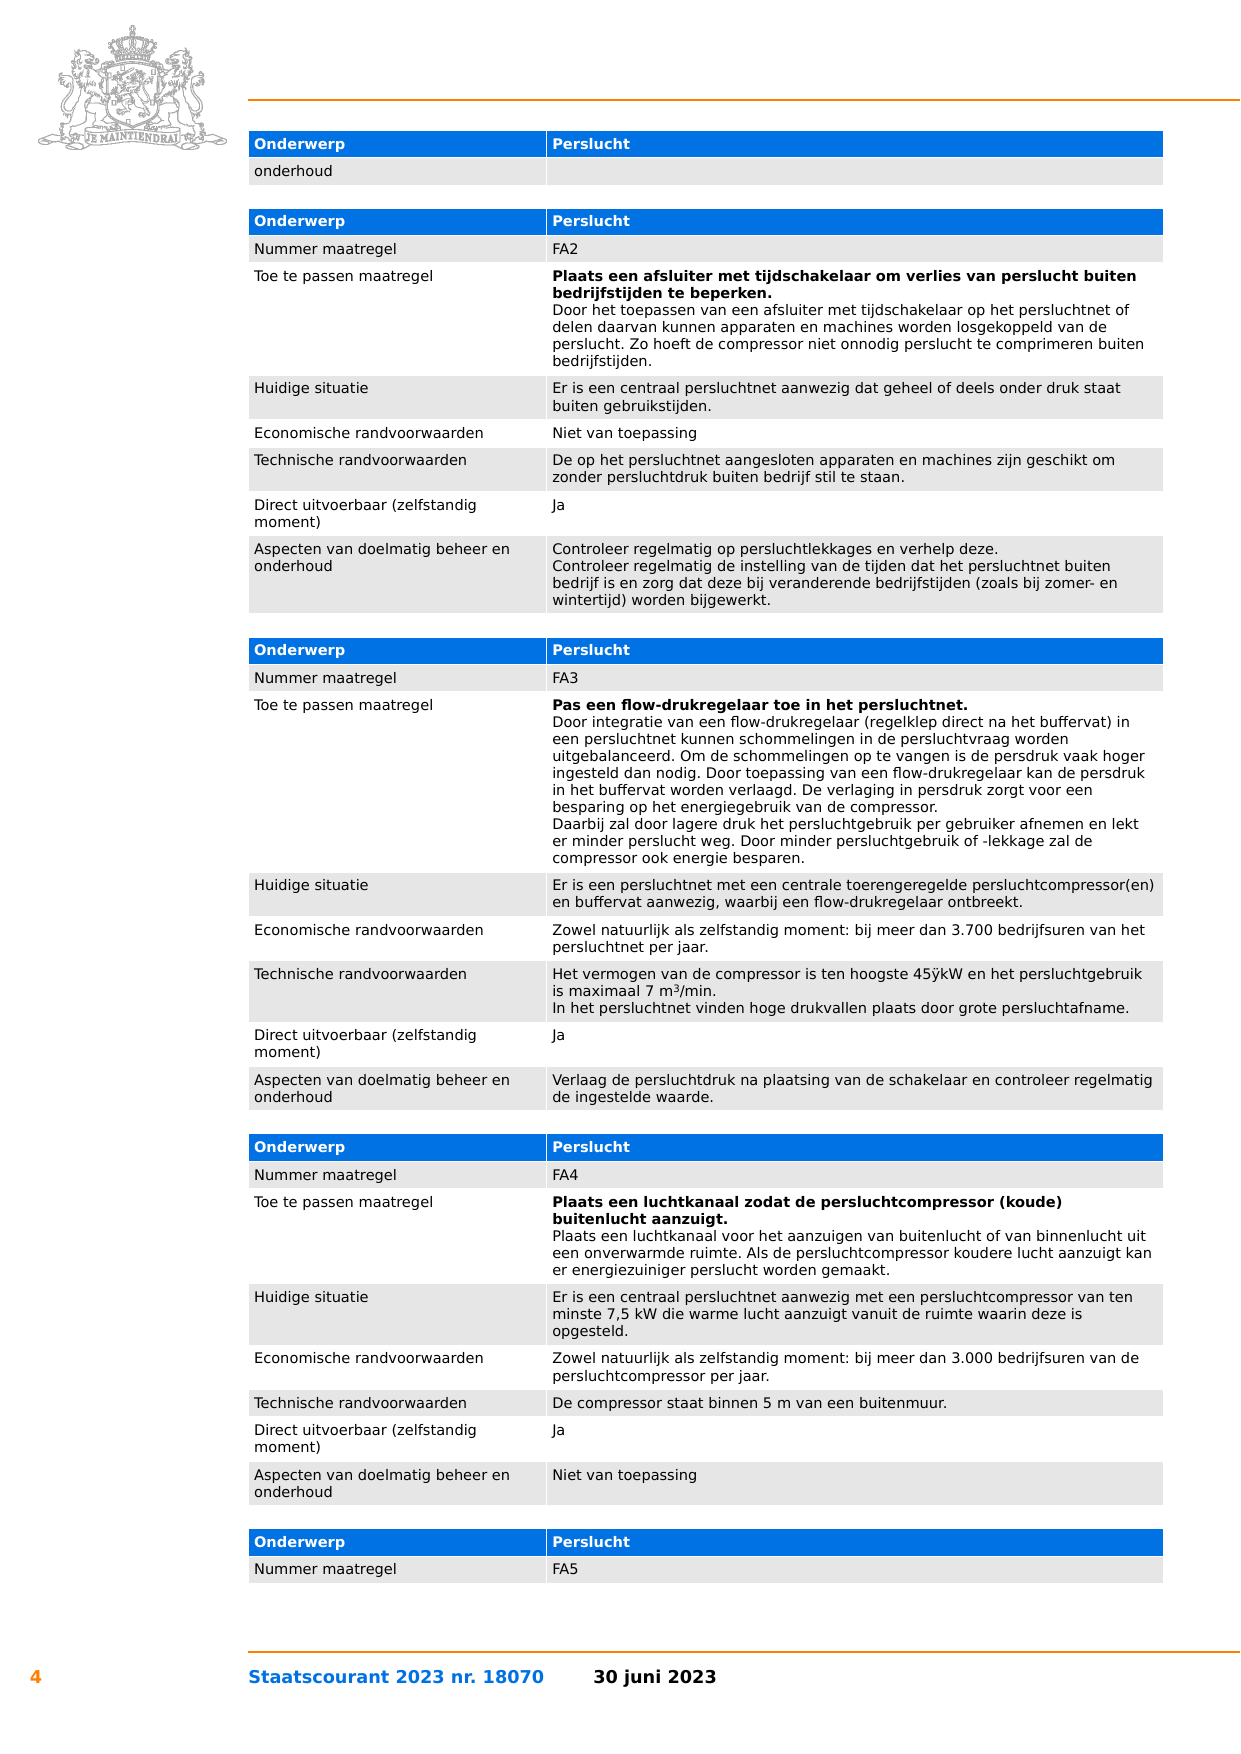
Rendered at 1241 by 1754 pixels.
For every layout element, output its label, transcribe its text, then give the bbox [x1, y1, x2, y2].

table_header Perslucht [547, 1529, 1163, 1556]
table_cell Plaats een luchtkanaal zodat de persluchtcompressor (koude) buitenlucht aanzuigt. Plaats een luchtkanaal voor het aanzuigen van buitenlucht of van binnenlucht uit een onverwarmde ruimte. Als de persluchtcompressor koudere lucht aanzuigt kan er energiezuiniger perslucht worden gemaakt. [547, 1189, 1163, 1283]
table_cell Direct uitvoerbaar (zelfstandig moment) [249, 1418, 546, 1461]
table_header Onderwerp [249, 131, 546, 157]
table_cell [547, 158, 1163, 185]
table_header Onderwerp [249, 209, 546, 235]
table_cell Toe te passen maatregel [249, 692, 546, 871]
table_header Perslucht [547, 638, 1163, 664]
table_cell Huidige situatie [249, 873, 546, 916]
table_cell Ja [547, 492, 1163, 535]
table_cell Zowel natuurlijk als zelfstandig moment: bij meer dan 3.700 bedrijfsuren van het persluchtnet per jaar. [547, 917, 1163, 960]
table_cell FA2 [547, 236, 1163, 262]
table_cell Technische randvoorwaarden [249, 961, 546, 1022]
table_cell De compressor staat binnen 5 m van een buitenmuur. [547, 1390, 1163, 1416]
table_cell Controleer regelmatig op persluchtlekkages en verhelp deze. Controleer regelmatig de instelling van de tijden dat het persluchtnet buiten bedrijf is en zorg dat deze bij veranderende bedrijfstijden (zoals bij zomer- en wintertijd) worden bijgewerkt. [547, 536, 1163, 613]
table_cell Er is een persluchtnet met een centrale toerengeregelde persluchtcompressor(en) en buffervat aanwezig, waarbij een flow-drukregelaar ontbreekt. [547, 873, 1163, 916]
table_header Onderwerp [249, 638, 546, 664]
table_cell Aspecten van doelmatig beheer en onderhoud [249, 536, 546, 613]
table_cell Economische randvoorwaarden [249, 917, 546, 960]
table_cell Pas een flow-drukregelaar toe in het persluchtnet. Door integratie van een flow-drukregelaar (regelklep direct na het buffervat) in een persluchtnet kunnen schommelingen in de persluchtvraag worden uitgebalanceerd. Om de schommelingen op te vangen is de persdruk vaak hoger ingesteld dan nodig. Door toepassing van een flow-drukregelaar kan de persdruk in het buffervat worden verlaagd. De verlaging in persdruk zorgt voor een besparing op het energiegebruik van de compressor. Daarbij zal door lagere druk het persluchtgebruik per gebruiker afnemen en lekt er minder perslucht weg. Door minder persluchtgebruik of -lekkage zal de compressor ook energie besparen. [547, 692, 1163, 871]
table_cell Zowel natuurlijk als zelfstandig moment: bij meer dan 3.000 bedrijfsuren van de persluchtcompressor per jaar. [547, 1346, 1163, 1389]
table_cell Nummer maatregel [249, 665, 546, 691]
table_cell Niet van toepassing [547, 420, 1163, 446]
table_cell Plaats een afsluiter met tijdschakelaar om verlies van perslucht buiten bedrijfstijden te beperken. Door het toepassen van een afsluiter met tijdschakelaar op het persluchtnet of delen daarvan kunnen apparaten en machines worden losgekoppeld van de perslucht. Zo hoeft de compressor niet onnodig perslucht te comprimeren buiten bedrijfstijden. [547, 264, 1163, 375]
table_cell onderhoud [249, 158, 546, 185]
table_cell Ja [547, 1418, 1163, 1461]
table_cell Direct uitvoerbaar (zelfstandig moment) [249, 492, 546, 535]
table_cell Economische randvoorwaarden [249, 420, 546, 446]
table_header Onderwerp [249, 1529, 546, 1556]
table_cell Toe te passen maatregel [249, 1189, 546, 1283]
table_cell Nummer maatregel [249, 1162, 546, 1188]
table_cell Aspecten van doelmatig beheer en onderhoud [249, 1462, 546, 1505]
table_cell FA4 [547, 1162, 1163, 1188]
picture [38, 25, 227, 150]
table_cell Direct uitvoerbaar (zelfstandig moment) [249, 1023, 546, 1066]
table_cell Er is een centraal persluchtnet aanwezig met een persluchtcompressor van ten minste 7,5 kW die warme lucht aanzuigt vanuit de ruimte waarin deze is opgesteld. [547, 1284, 1163, 1345]
table_cell Ja [547, 1023, 1163, 1066]
table_cell Huidige situatie [249, 376, 546, 419]
table_cell Technische randvoorwaarden [249, 448, 546, 491]
table_cell FA3 [547, 665, 1163, 691]
table_cell Technische randvoorwaarden [249, 1390, 546, 1416]
table_cell FA5 [547, 1557, 1163, 1583]
table_cell Aspecten van doelmatig beheer en onderhoud [249, 1067, 546, 1110]
table_cell Toe te passen maatregel [249, 264, 546, 375]
table_header Perslucht [547, 209, 1163, 235]
table_header Perslucht [547, 1134, 1163, 1161]
table_cell Niet van toepassing [547, 1462, 1163, 1505]
table_cell Economische randvoorwaarden [249, 1346, 546, 1389]
table_cell Het vermogen van de compressor is ten hoogste 45ÿkW en het persluchtgebruik is maximaal 7 m3/min. In het persluchtnet vinden hoge drukvallen plaats door grote persluchtafname. [547, 961, 1163, 1022]
table_cell Verlaag de persluchtdruk na plaatsing van de schakelaar en controleer regelmatig de ingestelde waarde. [547, 1067, 1163, 1110]
table_header Perslucht [547, 131, 1163, 157]
table_cell Nummer maatregel [249, 236, 546, 262]
table_cell Nummer maatregel [249, 1557, 546, 1583]
table_cell Er is een centraal persluchtnet aanwezig dat geheel of deels onder druk staat buiten gebruikstijden. [547, 376, 1163, 419]
table_cell De op het persluchtnet aangesloten apparaten en machines zijn geschikt om zonder persluchtdruk buiten bedrijf stil te staan. [547, 448, 1163, 491]
table_cell Huidige situatie [249, 1284, 546, 1345]
table_header Onderwerp [249, 1134, 546, 1161]
